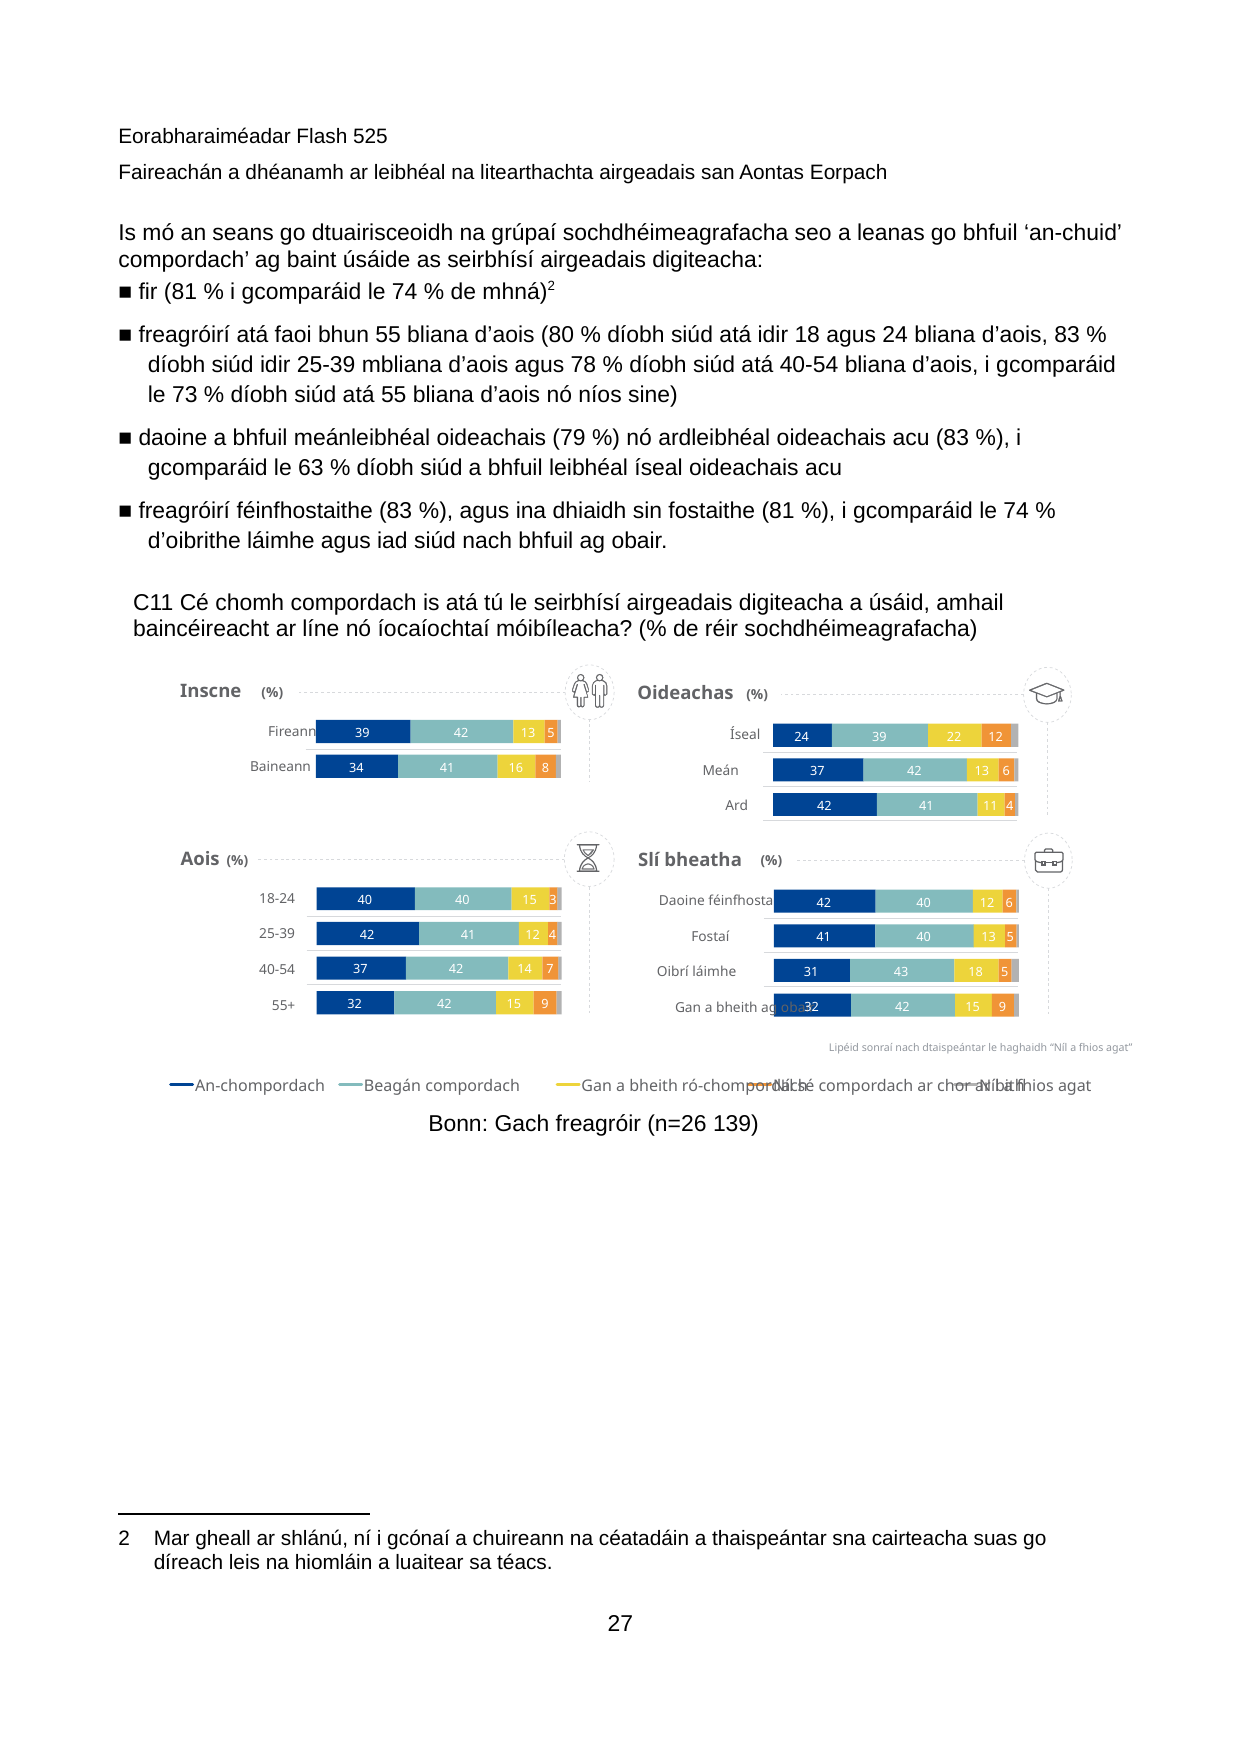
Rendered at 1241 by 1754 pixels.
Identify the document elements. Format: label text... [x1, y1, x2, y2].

list ■ freagróirí féinfhostaithe (83 %), agus ina dhiaidh sin fostaithe (81 %), i gcomparáid le 74 % d’oibrithe láimhe agus iad siúd nach bhfuil ag obair. [118, 497, 1122, 553]
text Is mó an seans go dtuairisceoidh na grúpaí sochdhéimeagrafacha seo a leanas go bhfuil ‘an-chuid’ compordach’ ag baint úsáide as seirbhísí airgeadais digiteacha: [118, 219, 1122, 272]
text Mar gheall ar shlánú, ní i gcónaí a chuireann na céatadáin a thaispeántar sna cairteacha suas go díreach leis na hiomláin a luaitear sa téacs. [118, 1526, 1122, 1574]
list ■ freagróirí atá faoi bhun 55 bliana d’aois (80 % díobh siúd atá idir 18 agus 24 bliana d’aois, 83 % díobh siúd idir 25-39 mbliana d’aois agus 78 % díobh siúd atá 40-54 bliana d’aois, i gcomparáid le 73 % díobh siúd atá 55 bliana d’aois nó níos sine) [118, 321, 1122, 407]
list ■ fir (81 % i gcomparáid le 74 % de mhná) [118, 278, 1122, 304]
list ■ daoine a bhfuil meánleibhéal oideachais (79 %) nó ardleibhéal oideachais acu (83 %), i gcomparáid le 63 % díobh siúd a bhfuil leibhéal íseal oideachais acu [118, 424, 1122, 480]
